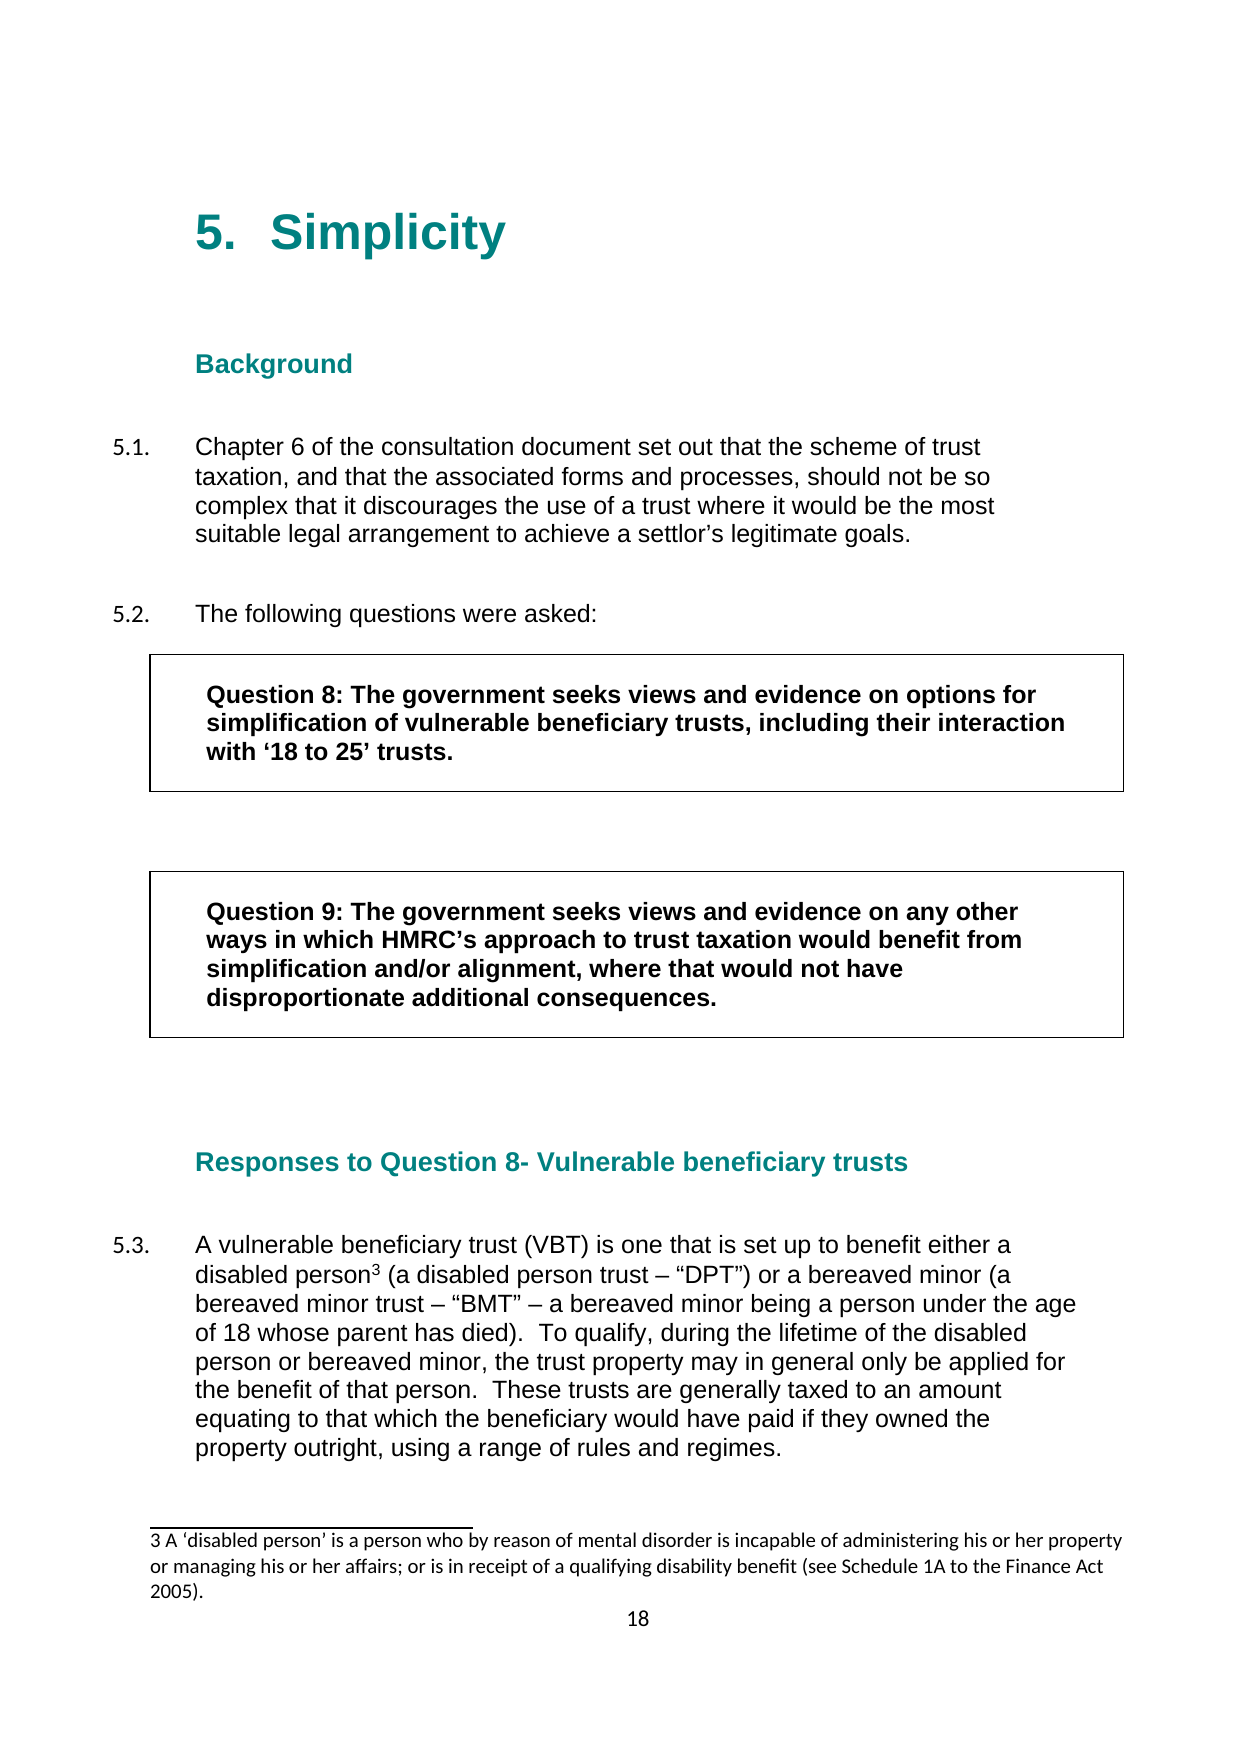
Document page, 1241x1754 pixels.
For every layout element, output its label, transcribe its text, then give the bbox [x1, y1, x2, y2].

list Chapter 6 of the consultation document set out that the scheme of trust taxation, and that the associated forms and processes, should not be so complex that it discourages the use of a trust where it would be the most suitable legal arrangement to achieve a settlor’s legitimate goals. [150, 431, 1080, 548]
table_header Question 8: The government seeks views and evidence on options for simplification of vulnerable beneficiary trusts, including their interaction with ‘18 to 25’ trusts. [151, 655, 1123, 791]
table_header Question 9: The government seeks views and evidence on any other ways in which HMRC’s approach to trust taxation would benefit from simplification and/or alignment, where that would not have disproportionate additional consequences. [151, 872, 1123, 1037]
list A vulnerable beneficiary trust (VBT) is one that is set up to benefit either a disabled person (a disabled person trust – “DPT”) or a bereaved minor (a bereaved minor trust – “BMT” – a bereaved minor being a person under the age of 18 whose parent has died). To qualify, during the lifetime of the disabled person or bereaved minor, the trust property may in general only be applied for the benefit of that person. These trusts are generally taxed to an amount equating to that which the beneficiary would have paid if they owned the property outright, using a range of rules and regimes. [150, 1230, 1080, 1461]
subtitle Simplicity [195, 202, 1080, 260]
subtitle Background [195, 348, 1080, 379]
list The following questions were asked: [150, 598, 1080, 629]
list A ‘disabled person’ is a person who by reason of mental disorder is incapable of administering his or her property or managing his or her affairs; or is in receipt of a qualifying disability benefit (see Schedule 1A to the Finance Act 2005). [150, 1528, 1125, 1604]
subtitle Responses to Question 8- Vulnerable beneficiary trusts [195, 1146, 1080, 1177]
